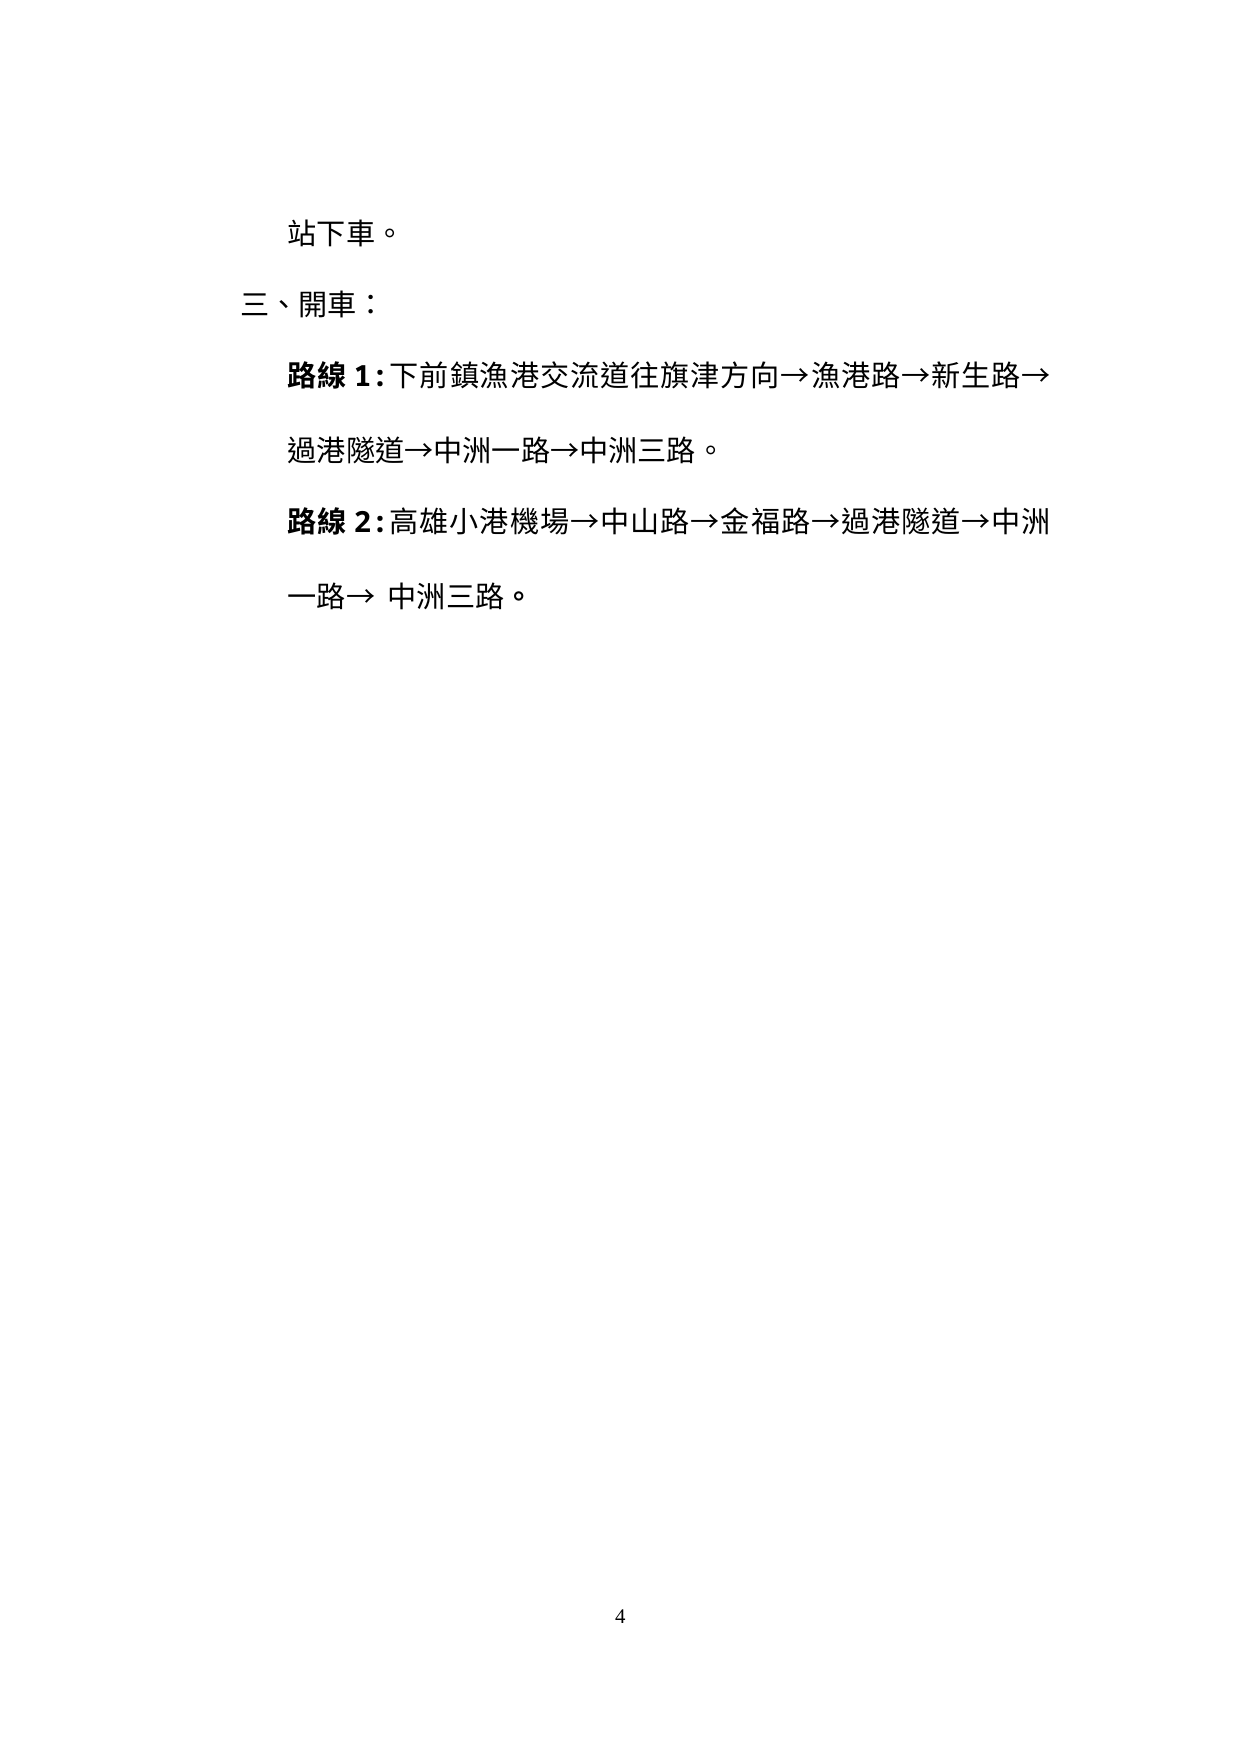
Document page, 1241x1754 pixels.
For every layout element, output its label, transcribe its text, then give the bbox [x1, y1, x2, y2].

text 路線2:高雄小港機場→中山路→金福路→過港隧道→中洲一路→ 中洲三路。 [287, 478, 1053, 615]
text 三、開車： [187, 261, 1053, 323]
text 站下車。 [287, 190, 1053, 252]
text 路線1:下前鎮漁港交流道往旗津方向→漁港路→新生路→過港隧道→中洲一路→中洲三路。 [287, 332, 1053, 469]
